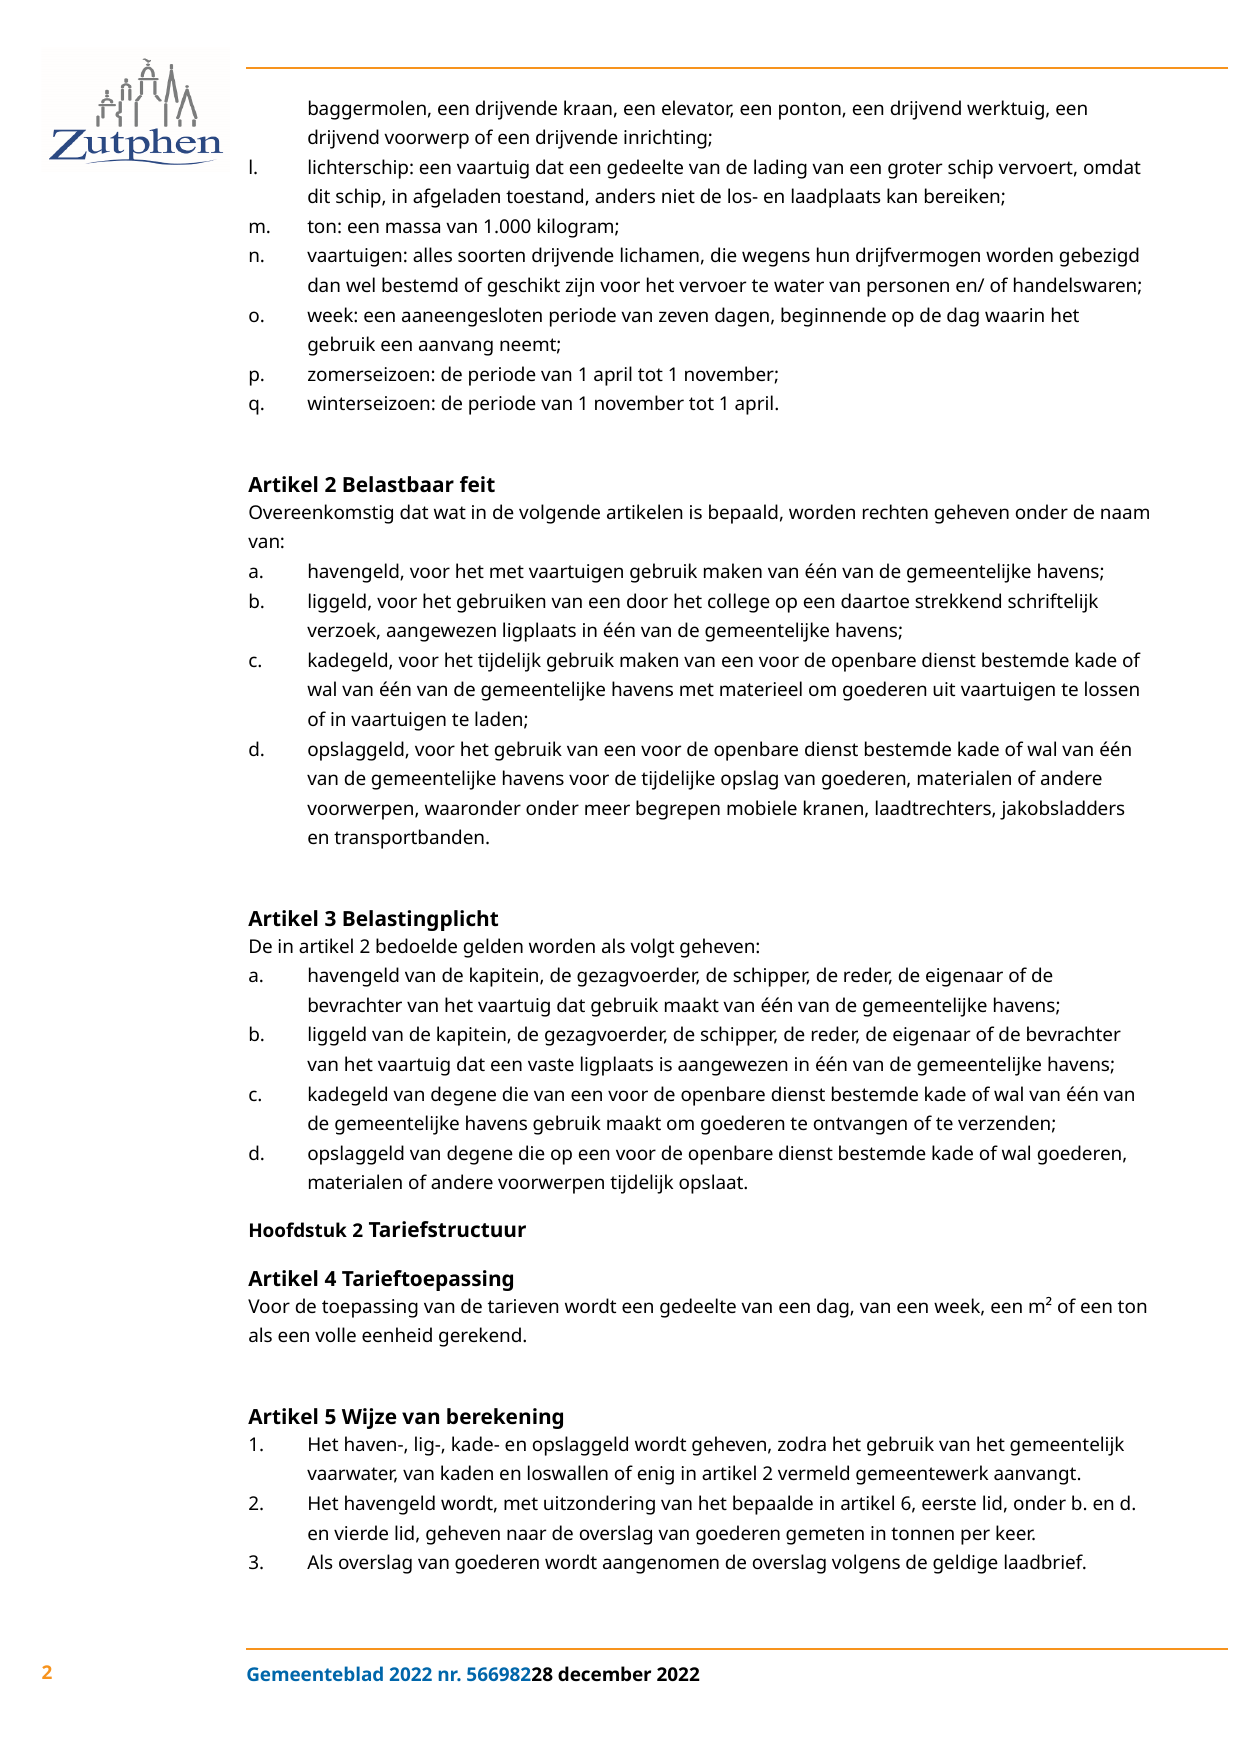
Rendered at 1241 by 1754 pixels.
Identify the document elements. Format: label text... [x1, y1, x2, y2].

list week: een aaneengesloten periode van zeven dagen, beginnende op de dag waarin het gebruik een aanvang neemt; [248, 302, 1152, 357]
list ton: een massa van 1.000 kilogram; [248, 213, 1152, 239]
text Artikel 5 Wijze van berekening [248, 1402, 1152, 1431]
text De in artikel 2 bedoelde gelden worden als volgt geheven: [248, 933, 1152, 959]
list kadegeld, voor het tijdelijk gebruik maken van een voor de openbare dienst bestemde kade of wal van één van de gemeentelijke havens met materieel om goederen uit vaartuigen te lossen of in vaartuigen te laden; [248, 647, 1152, 732]
list lichterschip: een vaartuig dat een gedeelte van de lading van een groter schip vervoert, omdat dit schip, in afgeladen toestand, anders niet de los- en laadplaats kan bereiken; [248, 154, 1152, 209]
list havengeld van de kapitein, de gezagvoerder, de schipper, de reder, de eigenaar of de bevrachter van het vaartuig dat gebruik maakt van één van de gemeentelijke havens; [248, 962, 1152, 1018]
list opslaggeld, voor het gebruik van een voor de openbare dienst bestemde kade of wal van één van de gemeentelijke havens voor de tijdelijke opslag van goederen, materialen of andere voorwerpen, waaronder onder meer begrepen mobiele kranen, laadtrechters, jakobsladders en transportbanden. [248, 736, 1152, 850]
list Als overslag van goederen wordt aangenomen de overslag volgens de geldige laadbrief. [248, 1549, 1152, 1575]
list kadegeld van degene die van een voor de openbare dienst bestemde kade of wal van één van de gemeentelijke havens gebruik maakt om goederen te ontvangen of te verzenden; [248, 1081, 1152, 1136]
text Overeenkomstig dat wat in de volgende artikelen is bepaald, worden rechten geheven onder de naam van: [248, 499, 1152, 554]
list winterseizoen: de periode van 1 november tot 1 april. [248, 391, 1152, 416]
list Het havengeld wordt, met uitzondering van het bepaalde in artikel 6, eerste lid, onder b. en d. en vierde lid, geheven naar de overslag van goederen gemeten in tonnen per keer. [248, 1490, 1152, 1545]
list Het haven-, lig-, kade- en opslaggeld wordt geheven, zodra het gebruik van het gemeentelijk vaarwater, van kaden en loswallen of enig in artikel 2 vermeld gemeentewerk aanvangt. [248, 1431, 1152, 1486]
list liggeld van de kapitein, de gezagvoerder, de schipper, de reder, de eigenaar of de bevrachter van het vaartuig dat een vaste ligplaats is aangewezen in één van de gemeentelijke havens; [248, 1022, 1152, 1077]
list havengeld, voor het met vaartuigen gebruik maken van één van de gemeentelijke havens; [248, 558, 1152, 584]
list zomerseizoen: de periode van 1 april tot 1 november; [248, 361, 1152, 387]
list opslaggeld van degene die op een voor de openbare dienst bestemde kade of wal goederen, materialen of andere voorwerpen tijdelijk opslaat. [248, 1140, 1152, 1195]
text Voor de toepassing van de tarieven wordt een gedeelte van een dag, van een week, een m² of een ton als een volle eenheid gerekend. [248, 1293, 1152, 1348]
text Artikel 3 Belastingplicht [248, 904, 1152, 933]
list vaartuigen: alles soorten drijvende lichamen, die wegens hun drijfvermogen worden gebezigd dan wel bestemd of geschikt zijn voor het vervoer te water van personen en/ of handelswaren; [248, 243, 1152, 298]
list liggeld, voor het gebruiken van een door het college op een daartoe strekkend schriftelijk verzoek, aangewezen ligplaats in één van de gemeentelijke havens; [248, 588, 1152, 643]
text Artikel 4 Tarieftoepassing [248, 1264, 1152, 1293]
picture [41, 47, 231, 172]
text Artikel 2 Belastbaar feit [248, 471, 1152, 499]
text Hoofdstuk 2 Tariefstructuur [248, 1215, 1152, 1244]
list baggermolen, een drijvende kraan, een elevator, een ponton, een drijvend werktuig, een drijvend voorwerp of een drijvende inrichting; [248, 95, 1152, 150]
